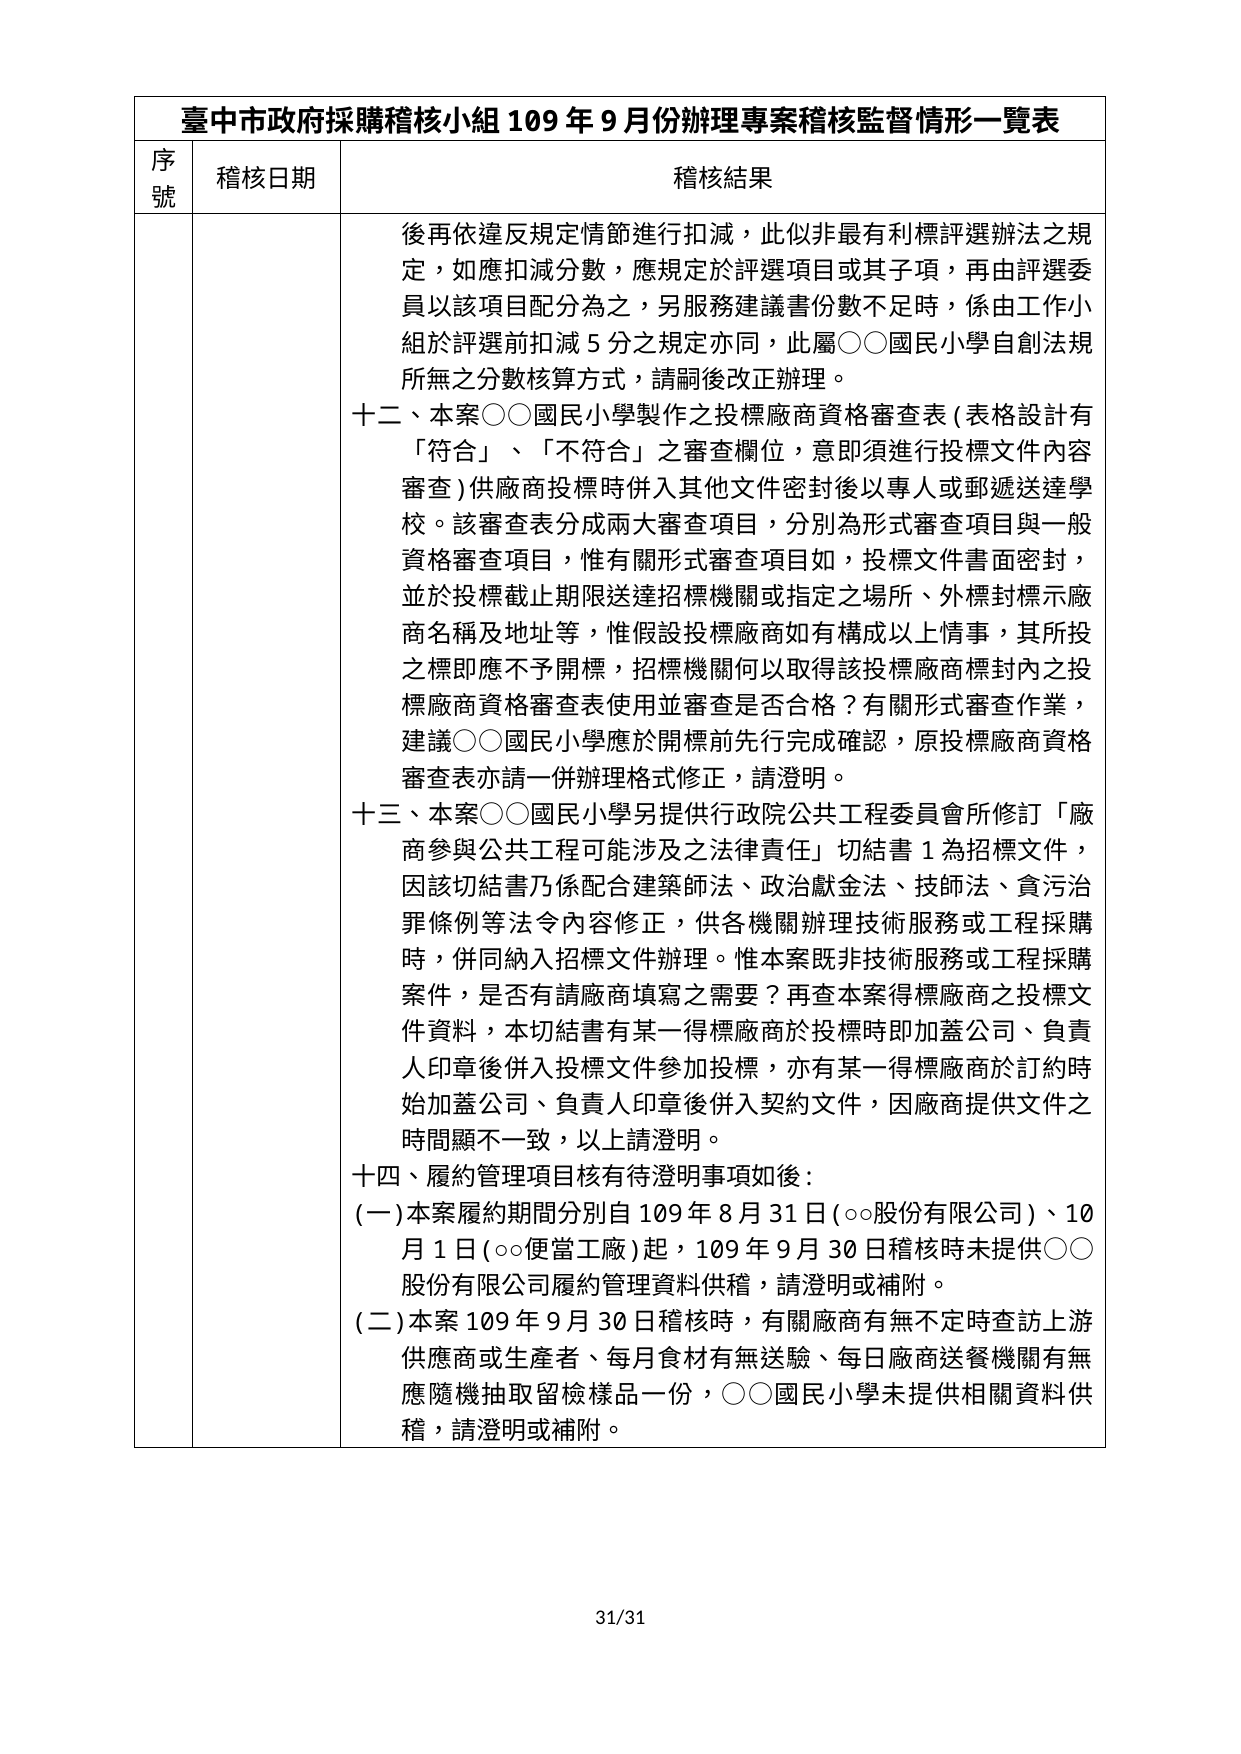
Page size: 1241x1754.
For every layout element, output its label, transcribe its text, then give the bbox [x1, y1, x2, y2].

table_cell 後再依違反規定情節進行扣減，此似非最有利標評選辦法之規定，如應扣減分數，應規定於評選項目或其子項，再由評選委員以該項目配分為之，另服務建議書份數不足時，係由工作小組於評選前扣減5分之規定亦同，此屬○○國民小學自創法規所無之分數核算方式，請嗣後改正辦理。 十二、本案○○國民小學製作之投標廠商資格審查表(表格設計有「符合」、「不符合」之審查欄位，意即須進行投標文件內容審查)供廠商投標時併入其他文件密封後以專人或郵遞送達學校。該審查表分成兩大審查項目，分別為形式審查項目與一般資格審查項目，惟有關形式審查項目如，投標文件書面密封，並於投標截止期限送達招標機關或指定之場所、外標封標示廠商名稱及地址等，惟假設投標廠商如有構成以上情事，其所投之標即應不予開標，招標機關何以取得該投標廠商標封內之投標廠商資格審查表使用並審查是否合格？有關形式審查作業，建議○○國民小學應於開標前先行完成確認，原投標廠商資格審查表亦請一併辦理格式修正，請澄明。 十三、本案○○國民小學另提供行政院公共工程委員會所修訂「廠商參與公共工程可能涉及之法律責任」切結書1為招標文件，因該切結書乃係配合建築師法、政治獻金法、技師法、貪污治罪條例等法令內容修正，供各機關辦理技術服務或工程採購時，併同納入招標文件辦理。惟本案既非技術服務或工程採購案件，是否有請廠商填寫之需要？再查本案得標廠商之投標文件資料，本切結書有某一得標廠商於投標時即加蓋公司、負責人印章後併入投標文件參加投標，亦有某一得標廠商於訂約時始加蓋公司、負責人印章後併入契約文件，因廠商提供文件之時間顯不一致，以上請澄明。 十四、履約管理項目核有待澄明事項如後: (一)本案履約期間分別自109年8月31日(○○股份有限公司)、10月1日(○○便當工廠)起，109年9月30日稽核時未提供○○股份有限公司履約管理資料供稽，請澄明或補附。 (二)本案109年9月30日稽核時，有關廠商有無不定時查訪上游供應商或生產者、每月食材有無送驗、每日廠商送餐機關有無應隨機抽取留檢樣品一份，○○國民小學未提供相關資料供稽，請澄明或補附。 [341, 214, 1105, 1447]
table_cell 稽核結果 [341, 141, 1105, 213]
table_cell 序號 [135, 141, 192, 213]
table_cell [193, 214, 340, 1447]
table_header 臺中市政府採購稽核小組109年9月份辦理專案稽核監督情形一覽表 [135, 97, 1105, 140]
table_cell [135, 214, 192, 1447]
table_cell 稽核日期 [193, 141, 340, 213]
